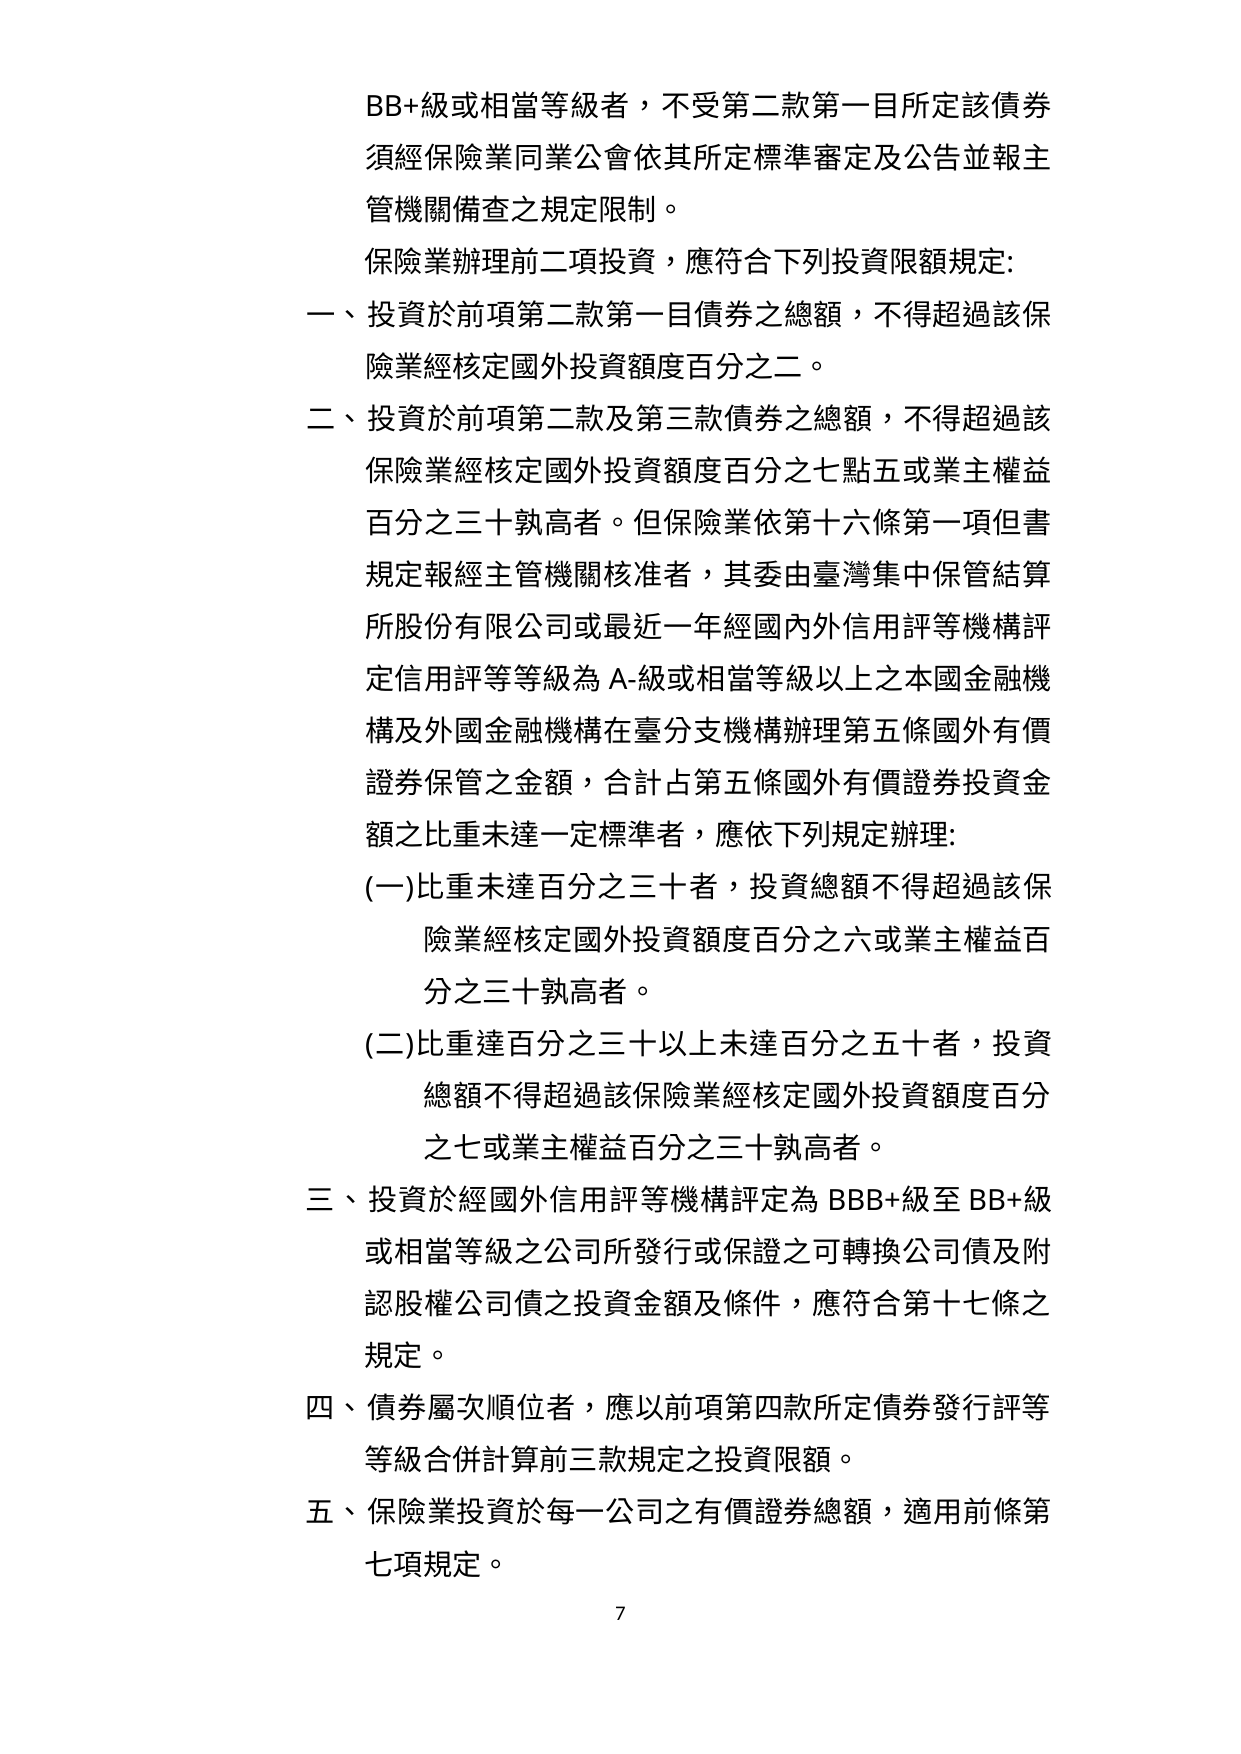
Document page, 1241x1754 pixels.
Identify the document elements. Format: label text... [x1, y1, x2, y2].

text (一)比重未達百分之三十者，投資總額不得超過該保險業經核定國外投資額度百分之六或業主權益百分之三十孰高者。 [365, 856, 1053, 1012]
text 五、保險業投資於每一公司之有價證券總額，適用前條第七項規定。 [306, 1481, 1053, 1585]
text 一、投資於前項第二款第一目債券之總額，不得超過該保險業經核定國外投資額度百分之二。 [306, 283, 1053, 387]
text 保險業辦理前二項投資，應符合下列投資限額規定: [187, 231, 1053, 283]
text (二)比重達百分之三十以上未達百分之五十者，投資總額不得超過該保險業經核定國外投資額度百分之七或業主權益百分之三十孰高者。 [365, 1012, 1053, 1169]
text 四、債券屬次順位者，應以前項第四款所定債券發行評等等級合併計算前三款規定之投資限額。 [306, 1377, 1053, 1481]
text 二、投資於前項第二款及第三款債券之總額，不得超過該保險業經核定國外投資額度百分之七點五或業主權益百分之三十孰高者。但保險業依第十六條第一項但書規定報經主管機關核准者，其委由臺灣集中保管結算所股份有限公司或最近一年經國內外信用評等機構評定信用評等等級為A-級或相當等級以上之本國金融機構及外國金融機構在臺分支機構辦理第五條國外有價證券保管之金額，合計占第五條國外有價證券投資金額之比重未達一定標準者，應依下列規定辦理: [306, 387, 1053, 856]
text 三、投資於經國外信用評等機構評定為BBB+級至BB+級或相當等級之公司所發行或保證之可轉換公司債及附認股權公司債之投資金額及條件，應符合第十七條之規定。 [306, 1169, 1053, 1377]
text BB+級或相當等級者，不受第二款第一目所定該債券須經保險業同業公會依其所定標準審定及公告並報主管機關備查之規定限制。 [306, 75, 1053, 231]
